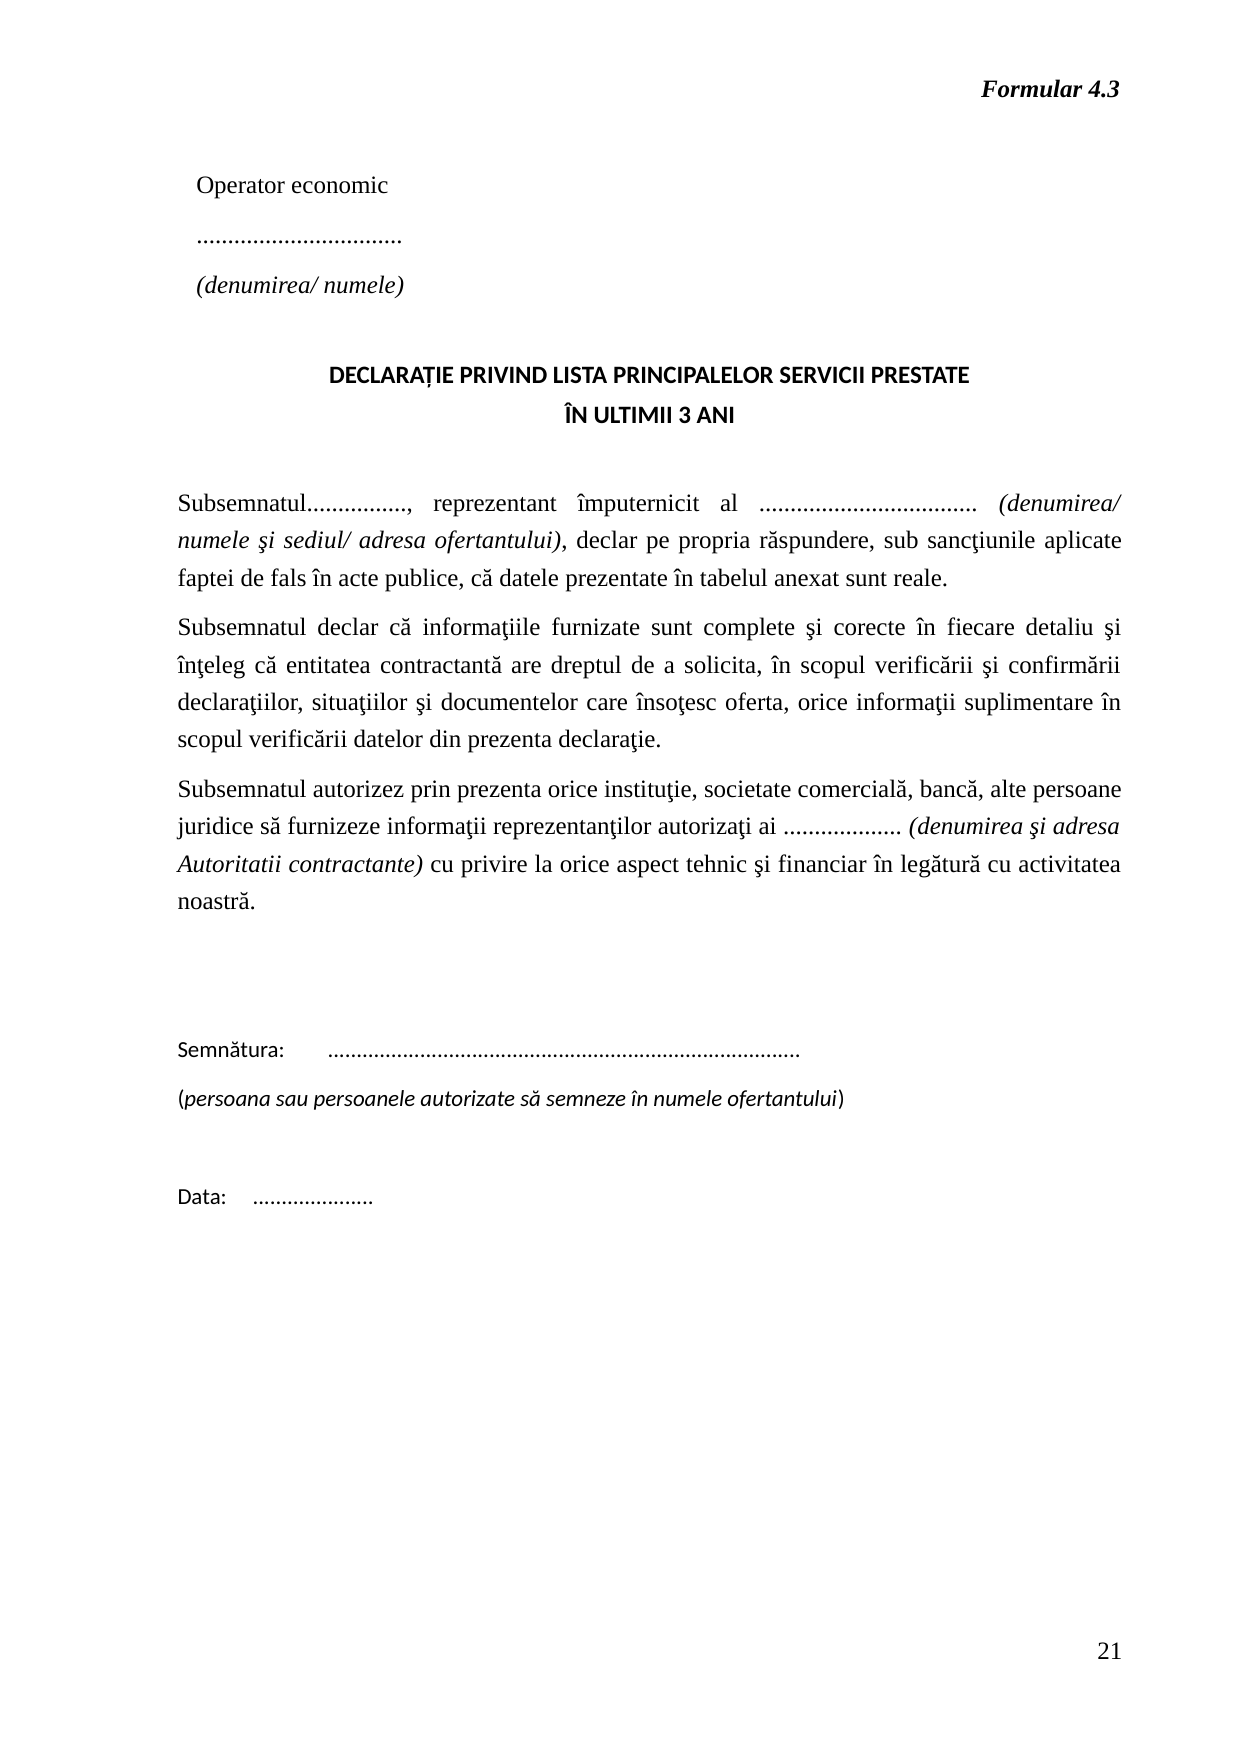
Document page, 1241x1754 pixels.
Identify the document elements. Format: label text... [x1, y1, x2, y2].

text Semnătura: .................................................................................. [177, 1035, 1122, 1063]
text (denumirea/ numele) [177, 270, 1122, 298]
text Data: ..................... [177, 1182, 1122, 1210]
text (persoana sau persoanele autorizate să semneze în numele ofertantului) [177, 1084, 1122, 1112]
text Formular 4.3 [852, 74, 1122, 102]
subtitle ÎN ULTIMII 3 ANI [177, 399, 1122, 429]
text Subsemnatul................, reprezentant împuternicit al ................................... (denumirea/ numele şi sediul/ adresa ofertantului), declar pe propria răspundere, sub sancţiunile aplicate faptei de fals în acte publice, că datele prezentate în tabelul anexat sunt reale. [177, 488, 1122, 591]
text Subsemnatul declar că informaţiile furnizate sunt complete şi corecte în fiecare detaliu şi înţeleg că entitatea contractantă are dreptul de a solicita, în scopul verificării şi confirmării declaraţiilor, situaţiilor şi documentelor care însoţesc oferta, orice informaţii suplimentare în scopul verificării datelor din prezenta declaraţie. [177, 612, 1122, 753]
text Subsemnatul autorizez prin prezenta orice instituţie, societate comercială, bancă, alte persoane juridice să furnizeze informaţii reprezentanţilor autorizaţi ai ................... (denumirea şi adresa Autoritatii contractante) cu privire la orice aspect tehnic şi financiar în legătură cu activitatea noastră. [177, 774, 1122, 915]
text Operator economic [177, 170, 1122, 199]
text ................................. [177, 220, 1122, 249]
subtitle DECLARAŢIE PRIVIND LISTA PRINCIPALELOR SERVICII PRESTATE [177, 359, 1122, 390]
